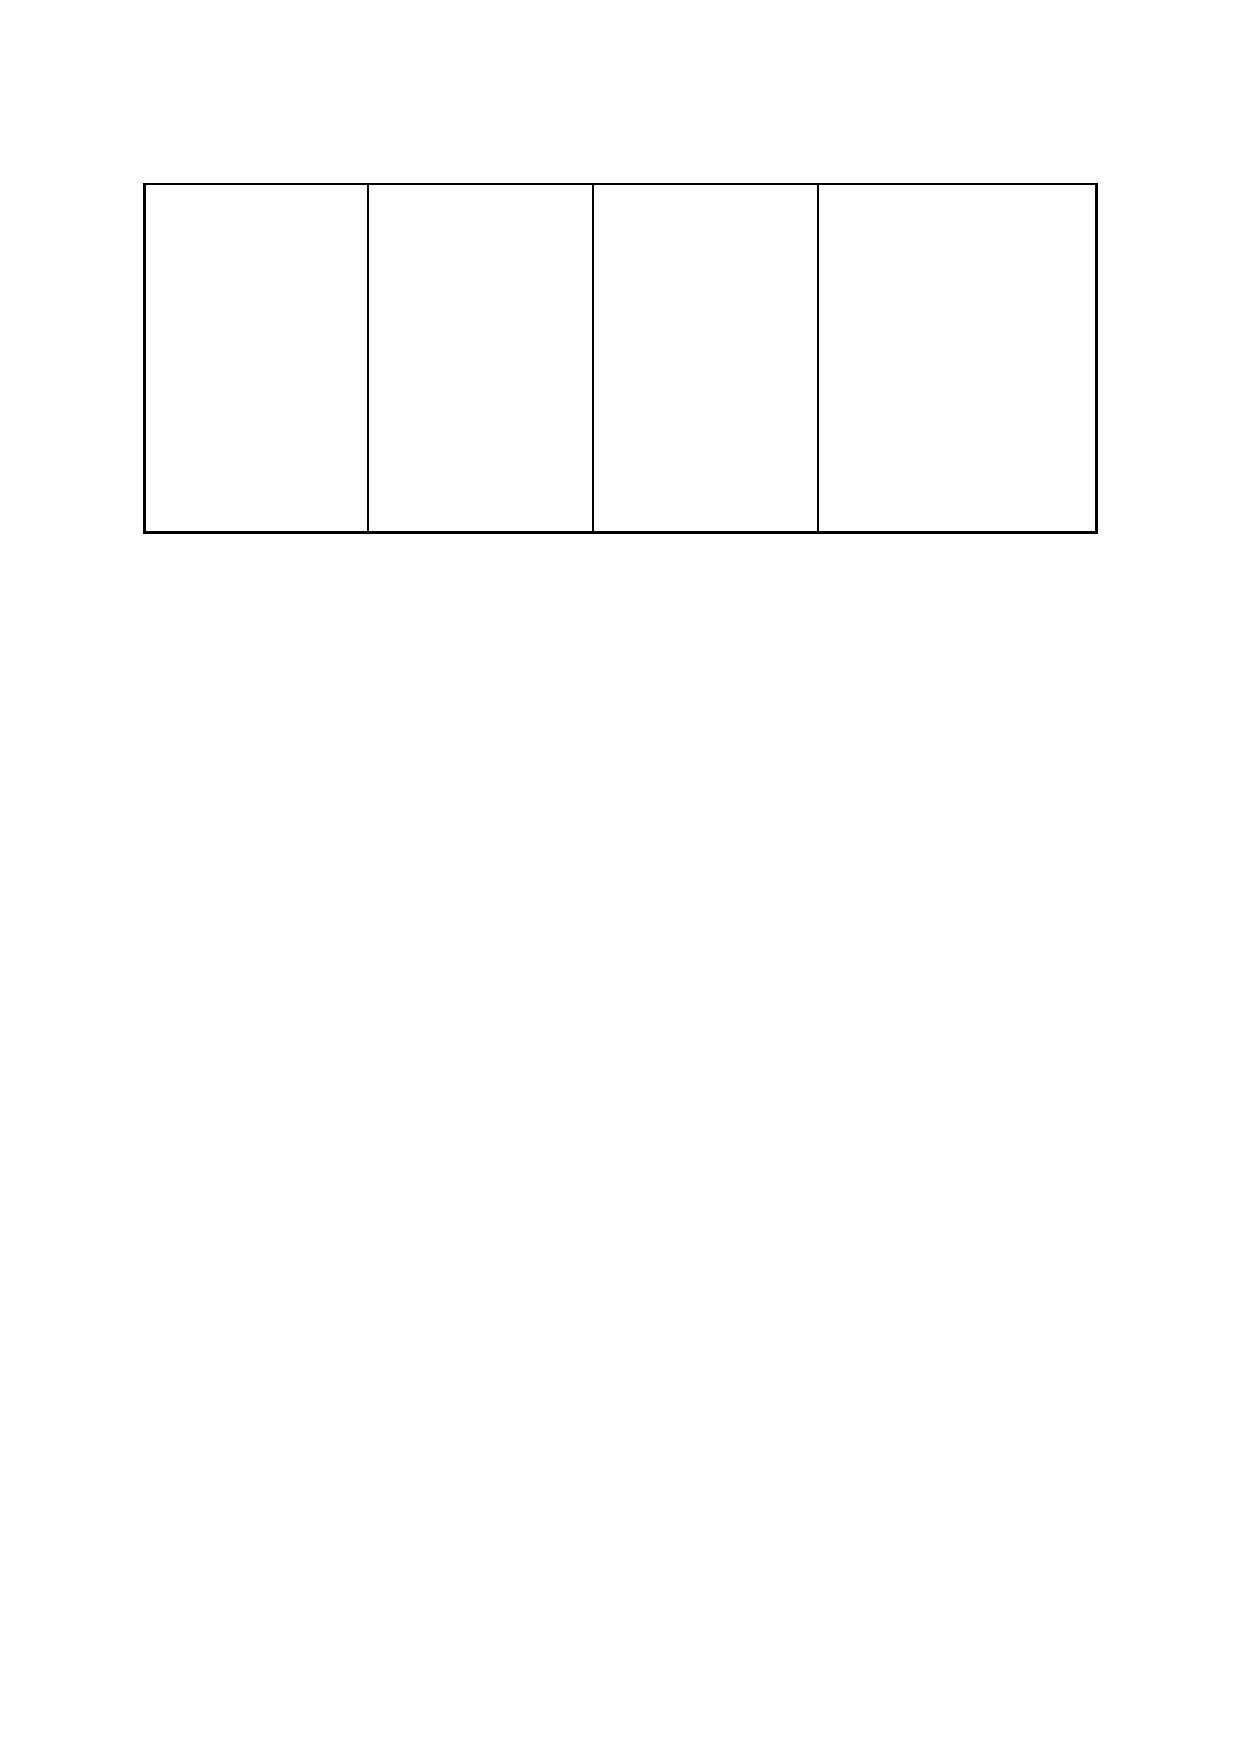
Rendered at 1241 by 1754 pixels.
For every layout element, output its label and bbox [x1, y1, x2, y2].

table_cell [594, 185, 817, 531]
table_cell [819, 185, 1095, 531]
table_cell [146, 185, 367, 531]
table_cell [369, 185, 592, 531]
